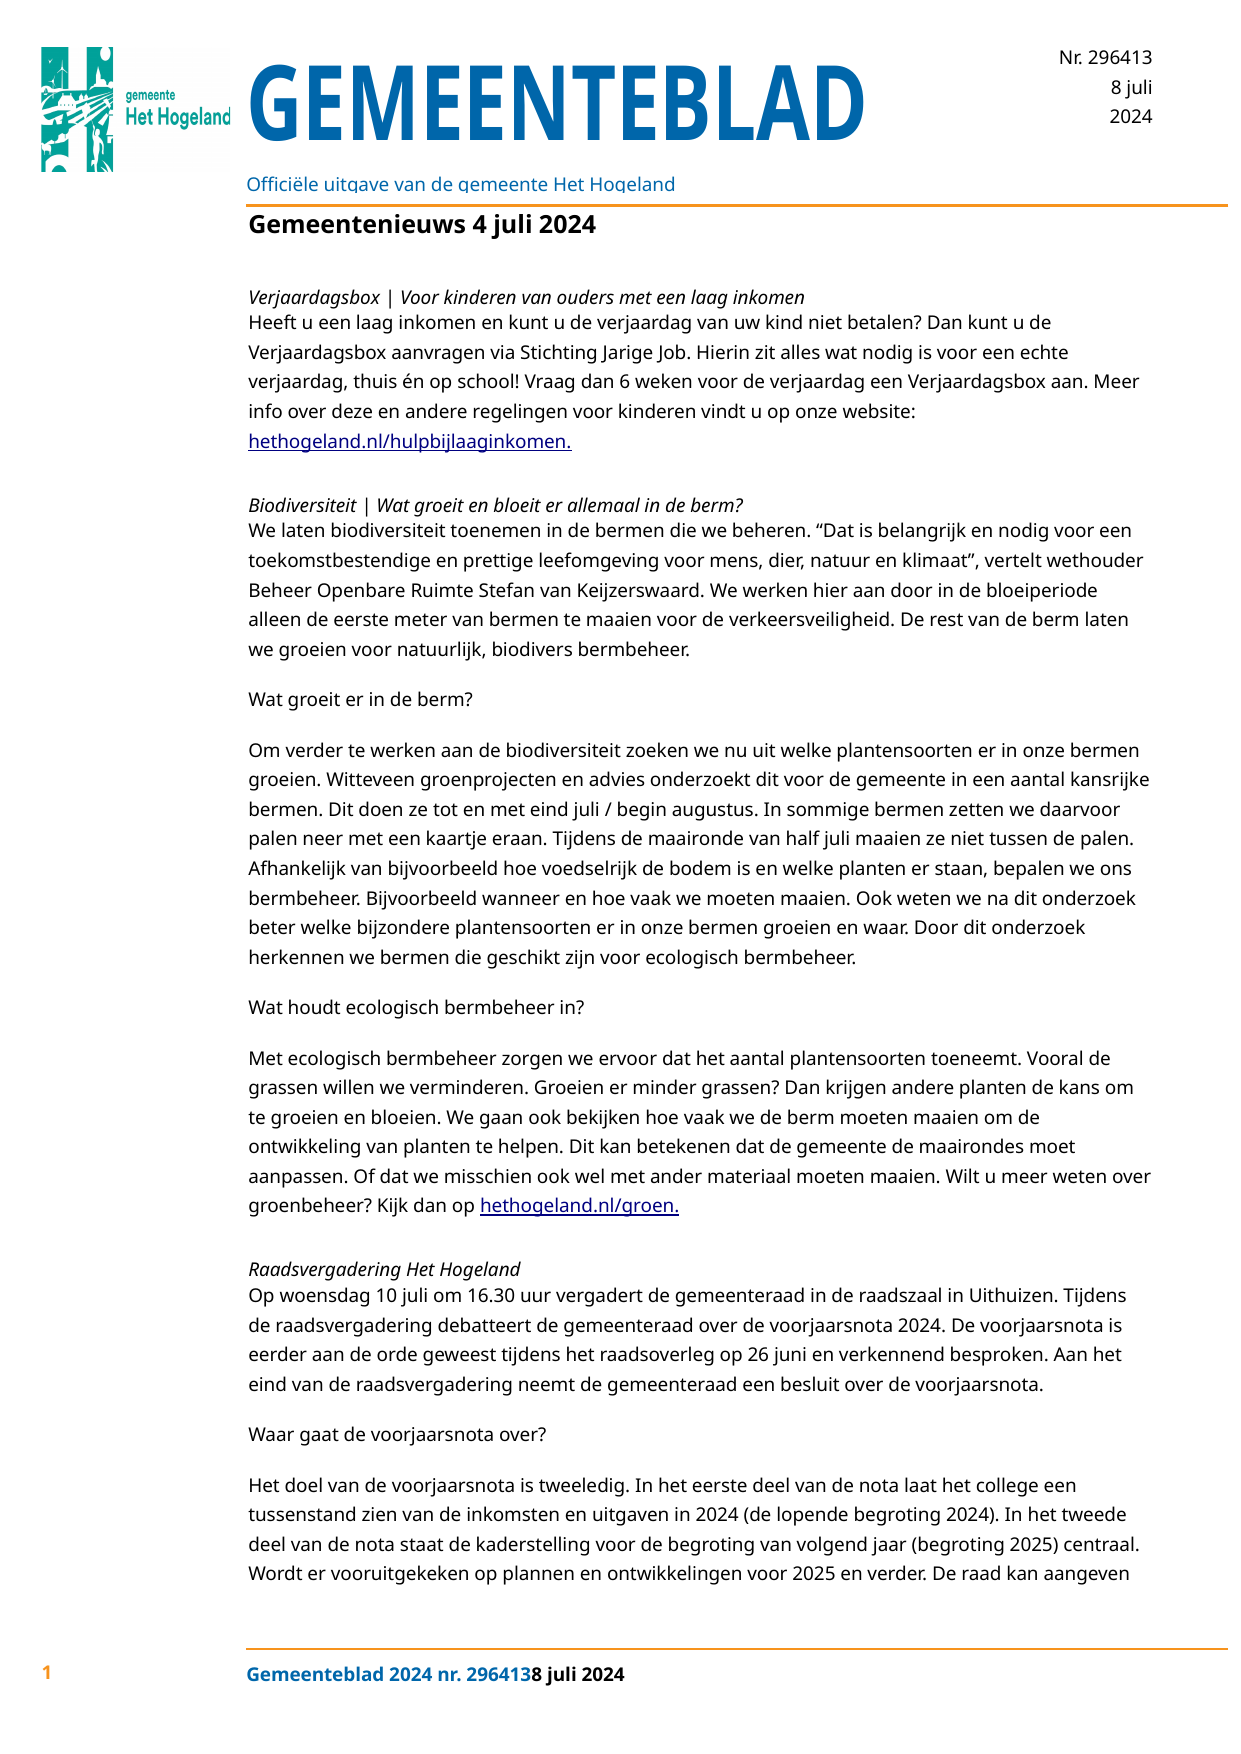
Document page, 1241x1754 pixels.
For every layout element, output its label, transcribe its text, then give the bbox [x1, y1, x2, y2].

text Heeft u een laag inkomen en kunt u de verjaardag van uw kind niet betalen? Dan kunt u de Verjaardagsbox aanvragen via Stichting Jarige Job. Hierin zit alles wat nodig is voor een echte verjaardag, thuis én op school! Vraag dan 6 weken voor de verjaardag een Verjaardagsbox aan. Meer info over deze en andere regelingen voor kinderen vindt u op onze website: hethogeland.nl/hulpbijlaaginkomen. [248, 309, 1152, 454]
picture [41, 47, 231, 172]
text Gemeentenieuws 4 juli 2024 [248, 207, 1152, 241]
text Biodiversiteit | Wat groeit en bloeit er allemaal in de berm? [248, 492, 1152, 518]
text We laten biodiversiteit toenemen in de bermen die we beheren. “Dat is belangrijk en nodig voor een toekomstbestendige en prettige leefomgeving voor mens, dier, natuur en klimaat”, vertelt wethouder Beheer Openbare Ruimte Stefan van Keijzerswaard. We werken hier aan door in de bloeiperiode alleen de eerste meter van bermen te maaien voor de verkeersveiligheid. De rest van de berm laten we groeien voor natuurlijk, biodivers bermbeheer. [248, 518, 1152, 662]
text Om verder te werken aan de biodiversiteit zoeken we nu uit welke plantensoorten er in onze bermen groeien. Witteveen groenprojecten en advies onderzoekt dit voor de gemeente in een aantal kansrijke bermen. Dit doen ze tot en met eind juli / begin augustus. In sommige bermen zetten we daarvoor palen neer met een kaartje eraan. Tijdens de maaironde van half juli maaien ze niet tussen de palen. Afhankelijk van bijvoorbeeld hoe voedselrijk de bodem is en welke planten er staan, bepalen we ons bermbeheer. Bijvoorbeeld wanneer en hoe vaak we moeten maaien. Ook weten we na dit onderzoek beter welke bijzondere plantensoorten er in onze bermen groeien en waar. Door dit onderzoek herkennen we bermen die geschikt zijn voor ecologisch bermbeheer. [248, 737, 1152, 969]
text Met ecologisch bermbeheer zorgen we ervoor dat het aantal plantensoorten toeneemt. Vooral de grassen willen we verminderen. Groeien er minder grassen? Dan krijgen andere planten de kans om te groeien en bloeien. We gaan ook bekijken hoe vaak we de berm moeten maaien om de ontwikkeling van planten te helpen. Dit kan betekenen dat de gemeente de maairondes moet aanpassen. Of dat we misschien ook wel met ander materiaal moeten maaien. Wilt u meer weten over groenbeheer? Kijk dan op hethogeland.nl/groen. [248, 1045, 1152, 1218]
text Raadsvergadering Het Hogeland [248, 1257, 1152, 1282]
text Verjaardagsbox | Voor kinderen van ouders met een laag inkomen [248, 284, 1152, 309]
text Wat houdt ecologisch bermbeheer in? [248, 994, 1152, 1020]
text Waar gaat de voorjaarsnota over? [248, 1421, 1152, 1447]
text Het doel van de voorjaarsnota is tweeledig. In het eerste deel van de nota laat het college een tussenstand zien van de inkomsten en uitgaven in 2024 (de lopende begroting 2024). In het tweede deel van de nota staat de kaderstelling voor de begroting van volgend jaar (begroting 2025) centraal. Wordt er vooruitgekeken op plannen en ontwikkelingen voor 2025 en verder. De raad kan aangeven [248, 1472, 1152, 1586]
text Op woensdag 10 juli om 16.30 uur vergadert de gemeenteraad in de raadszaal in Uithuizen. Tijdens de raadsvergadering debatteert de gemeenteraad over de voorjaarsnota 2024. De voorjaarsnota is eerder aan de orde geweest tijdens het raadsoverleg op 26 juni en verkennend besproken. Aan het eind van de raadsvergadering neemt de gemeenteraad een besluit over de voorjaarsnota. [248, 1282, 1152, 1397]
text Wat groeit er in de berm? [248, 686, 1152, 712]
